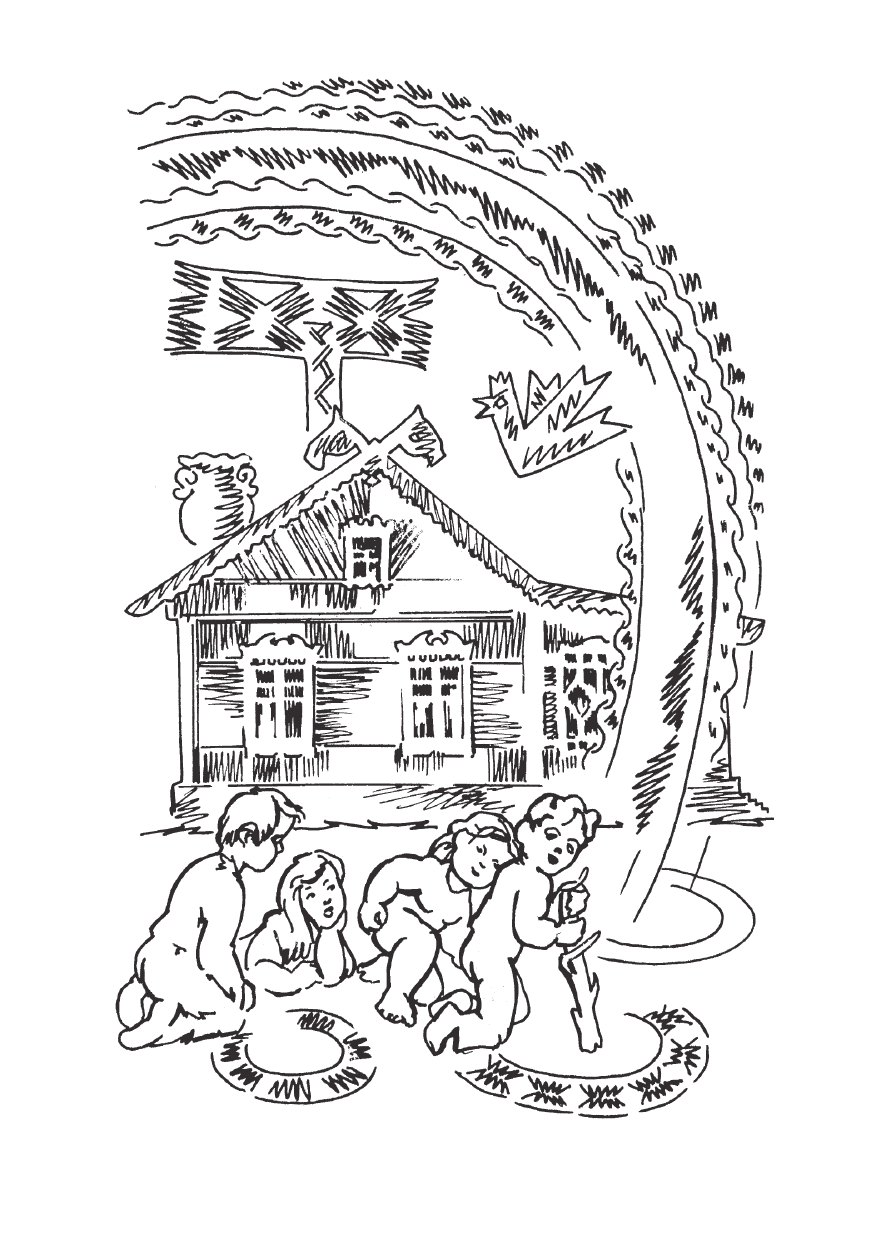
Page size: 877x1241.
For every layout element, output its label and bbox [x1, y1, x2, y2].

picture [102, 59, 774, 1120]
